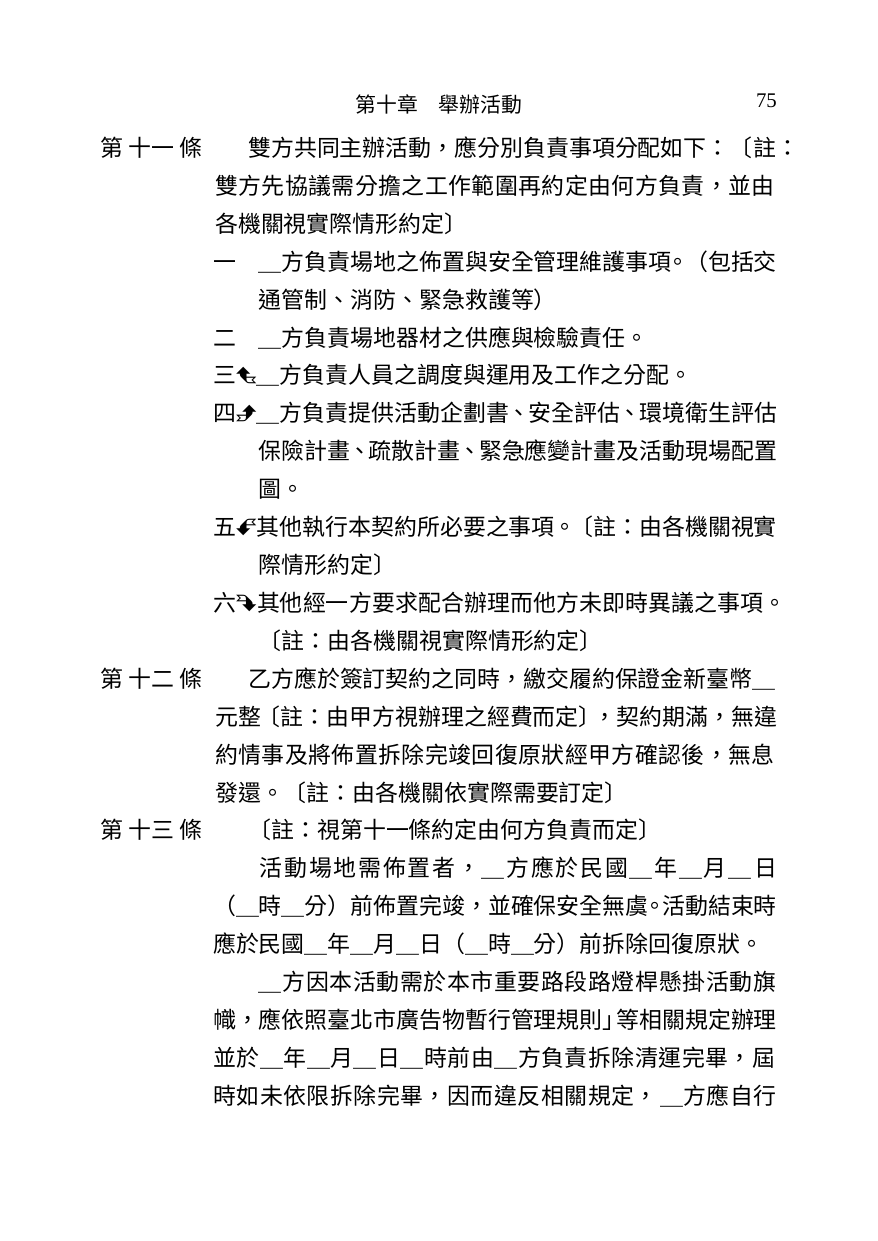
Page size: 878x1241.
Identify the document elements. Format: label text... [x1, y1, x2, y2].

text 第 十一 條 雙方共同主辦活動，應分別負責事項分配如下：〔註：雙方先協議需分擔之工作範圍再約定由何方負責，並由各機關視實際情形約定〕 [100, 127, 777, 241]
text 一 ＿方負責場地之佈置與安全管理維護事項。（包括交通管制、消防、緊急救護等） [213, 241, 777, 317]
text 四＿方負責提供活動企劃書、安全評估、環境衛生評估、保險計畫、疏散計畫、緊急應變計畫及活動現場配置圖。 [213, 393, 777, 507]
text 二 ＿方負責場地器材之供應與檢驗責任。 [213, 317, 777, 355]
text 第 十二 條 乙方應於簽訂契約之同時，繳交履約保證金新臺幣＿元整 〔註：由甲方視辦理之經費而定〕，契約期滿，無違約情事及將佈置拆除完竣回復原狀經甲方確認後，無息發還。〔註：由各機關依實際需要訂定〕 [100, 658, 777, 810]
text ＿方因本活動需於本市重要路段路燈桿懸掛活動旗幟，應依照臺北市廣告物暫行管理規則」等相關規定辦理，並於＿年＿月＿日＿時前由＿方負責拆除清運完畢，屆時如未依限拆除完畢，因而違反相關規定，＿方應自行負擔違規罰鍰等責任。 [213, 962, 777, 1113]
text 五其他執行本契約所必要之事項。〔註：由各機關視實際情形約定〕 [213, 507, 777, 582]
text 活動場地需佈置者，＿方應於民國＿年＿月＿日（＿時＿分）前佈置完竣，並確保安全無虞。活動結束時應於民國＿年＿月＿日（＿時＿分）前拆除回復原狀。 [213, 848, 777, 962]
text 三＿方負責人員之調度與運用及工作之分配。 [213, 355, 777, 393]
text 第 十三 條 〔註：視第十一條約定由何方負責而定〕 [100, 810, 777, 848]
text 六其他經一方要求配合辦理而他方未即時異議之事項。〔註：由各機關視實際情形約定〕 [213, 582, 777, 658]
